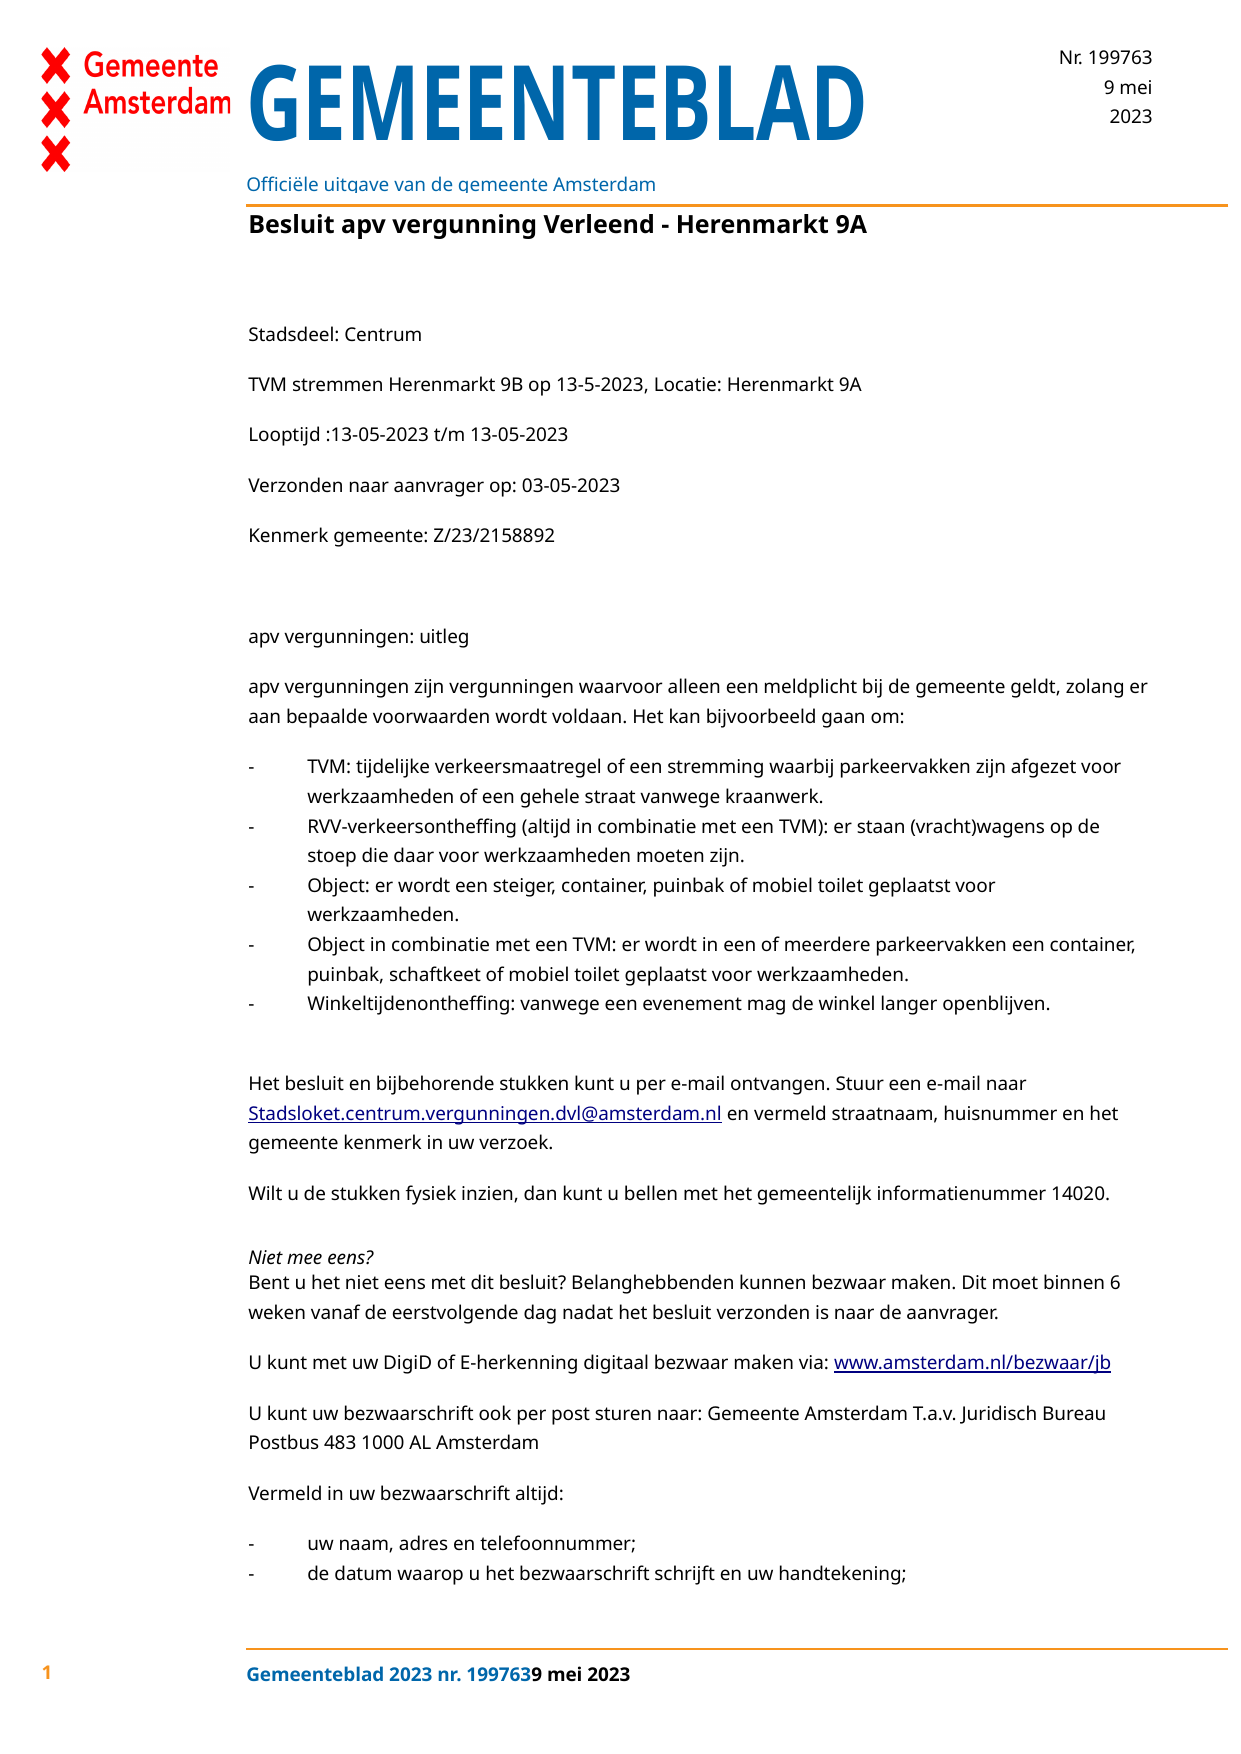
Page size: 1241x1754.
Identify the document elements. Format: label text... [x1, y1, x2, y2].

text apv vergunningen: uitleg [248, 623, 1152, 649]
text Stadsdeel: Centrum [248, 321, 1152, 346]
picture [41, 47, 231, 172]
list Winkeltijdenontheffing: vanwege een evenement mag de winkel langer openblijven. [248, 990, 1152, 1016]
list Object in combinatie met een TVM: er wordt in een of meerdere parkeervakken een container, puinbak, schaftkeet of mobiel toilet geplaatst voor werkzaamheden. [248, 931, 1152, 986]
list Object: er wordt een steiger, container, puinbak of mobiel toilet geplaatst voor werkzaamheden. [248, 872, 1152, 927]
text Het besluit en bijbehorende stukken kunt u per e-mail ontvangen. Stuur een e-mail naar Stadsloket.centrum.vergunningen.dvl@amsterdam.nl en vermeld straatnaam, huisnummer en het gemeente kenmerk in uw verzoek. [248, 1070, 1152, 1155]
text Verzonden naar aanvrager op: 03-05-2023 [248, 472, 1152, 498]
text TVM stremmen Herenmarkt 9B op 13-5-2023, Locatie: Herenmarkt 9A [248, 371, 1152, 397]
text Vermeld in uw bezwaarschrift altijd: [248, 1480, 1152, 1506]
text Besluit apv vergunning Verleend - Herenmarkt 9A [248, 207, 1152, 241]
text Wilt u de stukken fysiek inzien, dan kunt u bellen met het gemeentelijk informatienummer 14020. [248, 1180, 1152, 1206]
text Looptijd :13-05-2023 t/m 13-05-2023 [248, 422, 1152, 447]
list de datum waarop u het bezwaarschrift schrijft en uw handtekening; [248, 1560, 1152, 1586]
text U kunt met uw DigiD of E-herkenning digitaal bezwaar maken via: www.amsterdam.nl/bezwaar/jb [248, 1349, 1152, 1375]
text Kenmerk gemeente: Z/23/2158892 [248, 522, 1152, 548]
text Bent u het niet eens met dit besluit? Belanghebbenden kunnen bezwaar maken. Dit moet binnen 6 weken vanaf de eerstvolgende dag nadat het besluit verzonden is naar de aanvrager. [248, 1269, 1152, 1325]
text U kunt uw bezwaarschrift ook per post sturen naar: Gemeente Amsterdam T.a.v. Juridisch Bureau Postbus 483 1000 AL Amsterdam [248, 1400, 1152, 1455]
list TVM: tijdelijke verkeersmaatregel of een stremming waarbij parkeervakken zijn afgezet voor werkzaamheden of een gehele straat vanwege kraanwerk. [248, 754, 1152, 809]
text Niet mee eens? [248, 1244, 1152, 1269]
list uw naam, adres en telefoonnummer; [248, 1530, 1152, 1556]
text apv vergunningen zijn vergunningen waarvoor alleen een meldplicht bij de gemeente geldt, zolang er aan bepaalde voorwaarden wordt voldaan. Het kan bijvoorbeeld gaan om: [248, 674, 1152, 729]
list RVV-verkeersontheffing (altijd in combinatie met een TVM): er staan (vracht)wagens op de stoep die daar voor werkzaamheden moeten zijn. [248, 813, 1152, 868]
